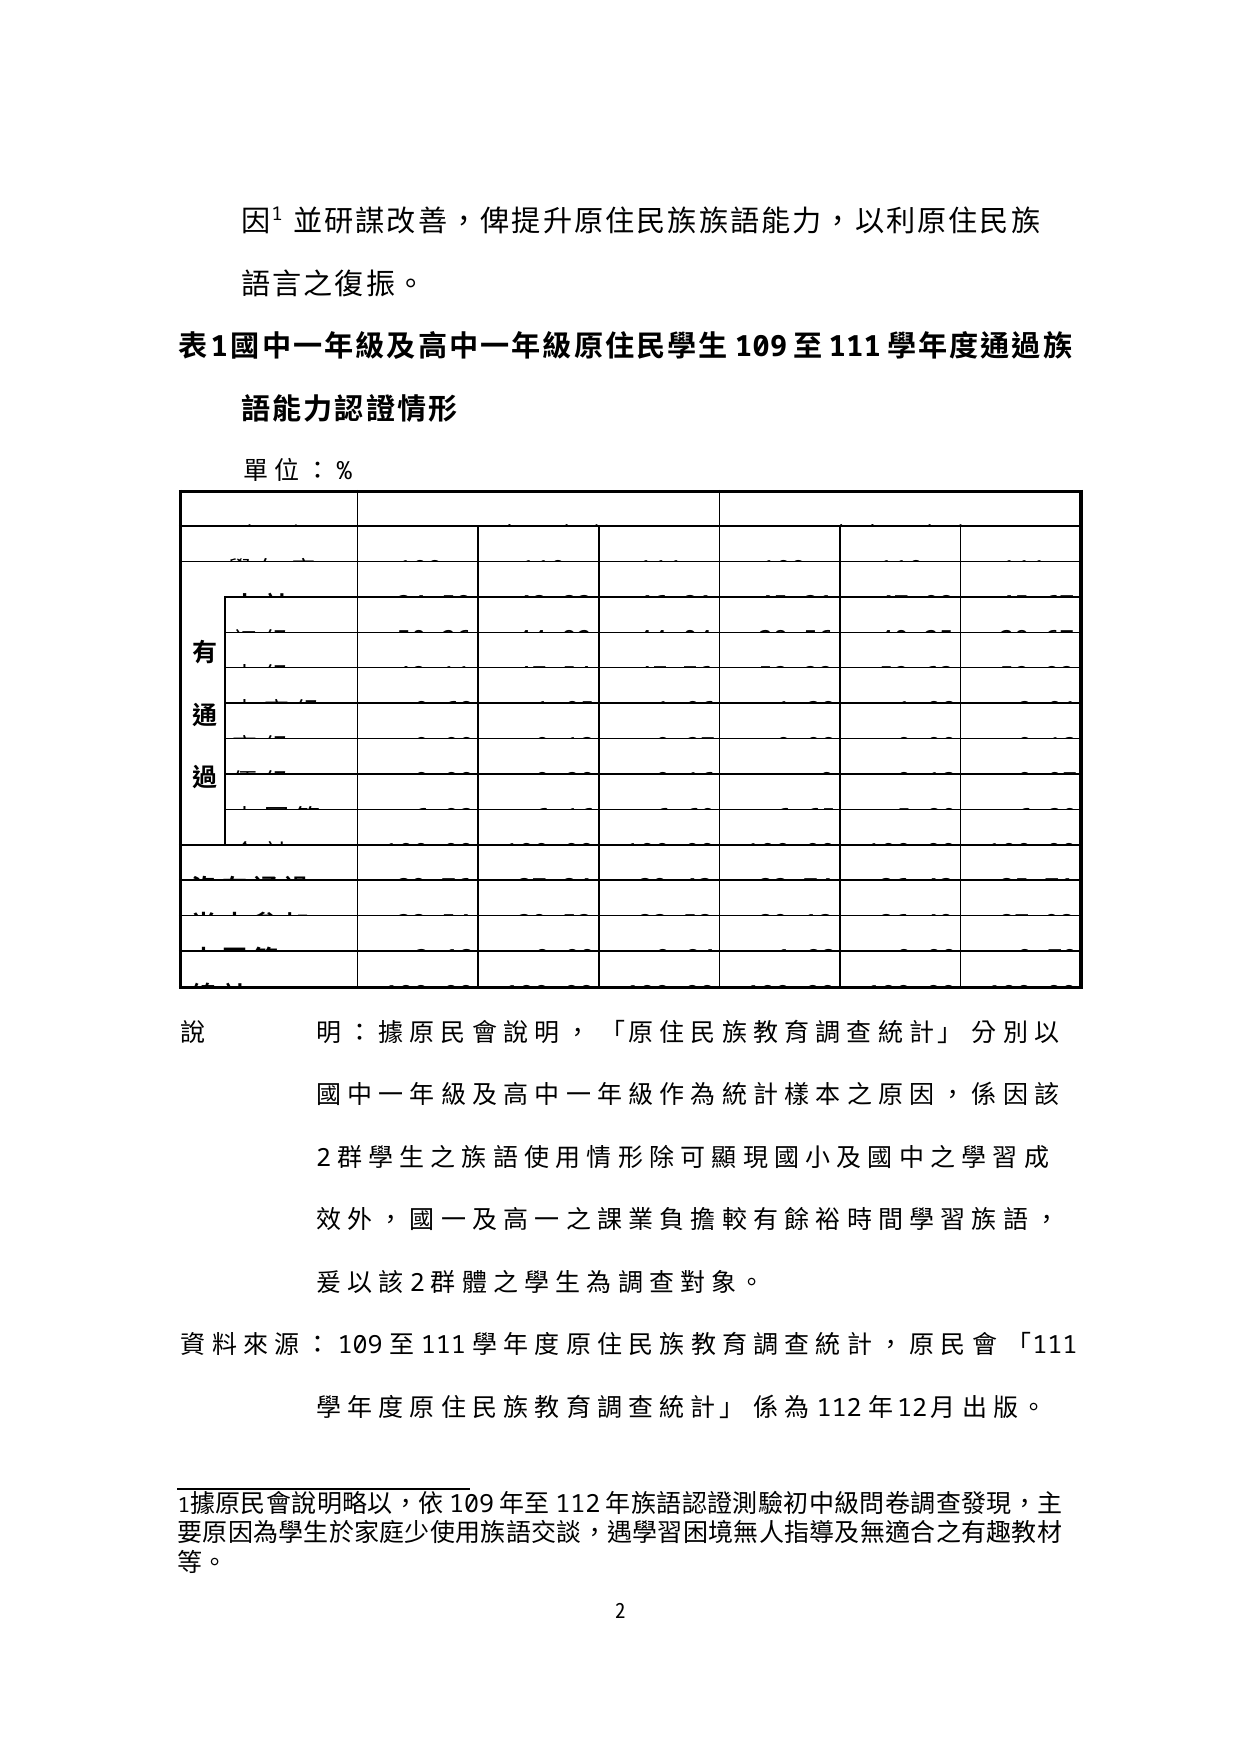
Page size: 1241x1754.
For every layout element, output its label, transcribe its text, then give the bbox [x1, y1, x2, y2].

table_cell 尚未參加 [182, 881, 357, 915]
table_cell 1.06 [600, 668, 719, 702]
table_cell 6.30 [961, 775, 1079, 808]
text 據原民會說明略以，依109年至112年族語認證測驗初中級問卷調查發現，主要原因為學生於家庭少使用族語交談，遇學習困境無人指導及無適合之有趣教材等。 [177, 1489, 1063, 1577]
table_cell 109 [720, 527, 839, 561]
table_cell 0.00 [358, 739, 477, 773]
table_cell 32.54 [358, 881, 477, 915]
table_header 高中一年級 [720, 493, 1079, 525]
table_cell 109 [358, 527, 477, 561]
table_cell 100.00 [600, 810, 719, 844]
table_cell 52.82 [961, 633, 1079, 667]
table_cell 100.00 [720, 952, 839, 986]
table_cell 0.13 [841, 739, 960, 773]
table_cell 0.69 [358, 668, 477, 702]
table_cell 0.07 [961, 739, 1079, 773]
table_cell 100.00 [961, 952, 1079, 986]
text 綜上，依109至111學年度原住民族教育調查統計，近年國中一年級及高中一年級原住民學生通過族語能力之認證比率概呈上升，惟仍低於5成，鑑於原民會係屬原住民族語言發展法之中央主管機關，原民會允宜與原語會共同瞭解原因並研謀改善，俾提升原住民族族語能力，以利原住民族語言之復振。 [236, 177, 1063, 302]
table_cell 優級 [226, 739, 357, 773]
table_cell 6.65 [720, 775, 839, 808]
table_cell 0.08 [720, 704, 839, 738]
table_cell 0.00 [841, 704, 960, 738]
table_cell 0.70 [961, 916, 1079, 950]
table_cell 44.04 [600, 598, 719, 631]
table_cell 100.00 [961, 810, 1079, 844]
table_cell 中級 [226, 633, 357, 667]
table_cell 100.00 [600, 952, 719, 986]
text 表1國中一年級及高中一年級原住民學生109至111學年度通過族語能力認證情形 單位：% [177, 302, 1078, 490]
table_cell 6.60 [600, 775, 719, 808]
table_cell 110 [841, 527, 960, 561]
table_cell 34.58 [358, 562, 477, 596]
table_cell 30.53 [479, 881, 598, 915]
table_cell 44.92 [479, 598, 598, 631]
table_cell 0.84 [600, 916, 719, 950]
table_cell 23.74 [720, 846, 839, 879]
table_cell 中高級 [226, 668, 357, 702]
table_cell 未回答 [182, 916, 357, 950]
table_cell 0.37 [600, 704, 719, 738]
table_cell 110 [479, 527, 598, 561]
table_cell 29.13 [720, 881, 839, 915]
table_cell 100.00 [841, 952, 960, 986]
table_cell 5.80 [841, 775, 960, 808]
table_cell 0.13 [479, 704, 598, 738]
table_cell 0.16 [600, 739, 719, 773]
text 說 明：據原民會說明，「原住民族教育調查統計」分別以國中一年級及高中一年級作為統計樣本之原因，係因該2群學生之族語使用情形除可顯現國小及國中之學習成效外，國一及高一之課業負擔較有餘裕時間學習族語，爰以該2群體之學生為調查對象。 [177, 989, 1078, 1301]
table_cell 0.00 [841, 916, 960, 950]
table_cell 0.00 [358, 704, 477, 738]
table_cell 100.00 [841, 810, 960, 844]
table_header 級別 [182, 493, 357, 525]
table_cell 27.24 [479, 846, 598, 879]
table_cell 23.52 [600, 881, 719, 915]
table_cell 111 [961, 527, 1079, 561]
table_cell 0.00 [479, 916, 598, 950]
table_cell 6.16 [479, 775, 598, 808]
table_cell 3.12 [358, 916, 477, 950]
table_cell 38.67 [961, 598, 1079, 631]
table_cell 合計 [226, 810, 357, 844]
table_cell 26.43 [841, 846, 960, 879]
table_cell 29.43 [600, 846, 719, 879]
table_cell 1.39 [720, 668, 839, 702]
table_cell 100.00 [358, 810, 477, 844]
table_cell 1.08 [841, 668, 960, 702]
table_cell 47.08 [841, 562, 960, 596]
table_cell 26.49 [841, 881, 960, 915]
table_cell 38.56 [720, 598, 839, 631]
table_cell 0.20 [479, 739, 598, 773]
table_cell 45.31 [720, 562, 839, 596]
table_cell 總計 [182, 952, 357, 986]
table_cell 47.54 [479, 633, 598, 667]
table_cell 100.00 [358, 952, 477, 986]
table_cell 2.01 [961, 668, 1079, 702]
table_cell 29.76 [358, 846, 477, 879]
table_cell 1.82 [720, 916, 839, 950]
table_cell 47.76 [600, 633, 719, 667]
table_cell 52.63 [841, 633, 960, 667]
table_cell 53.32 [720, 633, 839, 667]
table_cell 42.11 [358, 633, 477, 667]
table_cell 46.21 [600, 562, 719, 596]
table_cell 小計 [225, 562, 357, 596]
table_cell 40.35 [841, 598, 960, 631]
table_cell 初級 [226, 598, 357, 631]
table_cell 沒有通過 [182, 846, 357, 879]
table_cell 100.00 [479, 952, 598, 986]
table_cell 25.71 [961, 846, 1079, 879]
table_header 國中一年級 [358, 493, 719, 525]
table_cell 100.00 [479, 810, 598, 844]
table_cell 27.92 [961, 881, 1079, 915]
table_cell 0.13 [961, 704, 1079, 738]
table_cell 50.26 [358, 598, 477, 631]
table_cell 111 [600, 527, 719, 561]
table_cell 學年度 [182, 527, 357, 561]
table_cell 6.93 [358, 775, 477, 808]
table_cell 高級 [226, 704, 357, 738]
table_cell 45.67 [961, 562, 1079, 596]
table_cell 有通過 [182, 562, 225, 844]
table_cell 1.05 [479, 668, 598, 702]
table_cell 0 [720, 739, 839, 773]
table_cell 42.23 [479, 562, 598, 596]
table_cell 未回答 [226, 775, 357, 808]
text 資料來源：109至111學年度原住民族教育調查統計，原民會「111學年度原住民族教育調查統計」係為112年12月出版。 [177, 1301, 1078, 1426]
table_cell 100.00 [720, 810, 839, 844]
